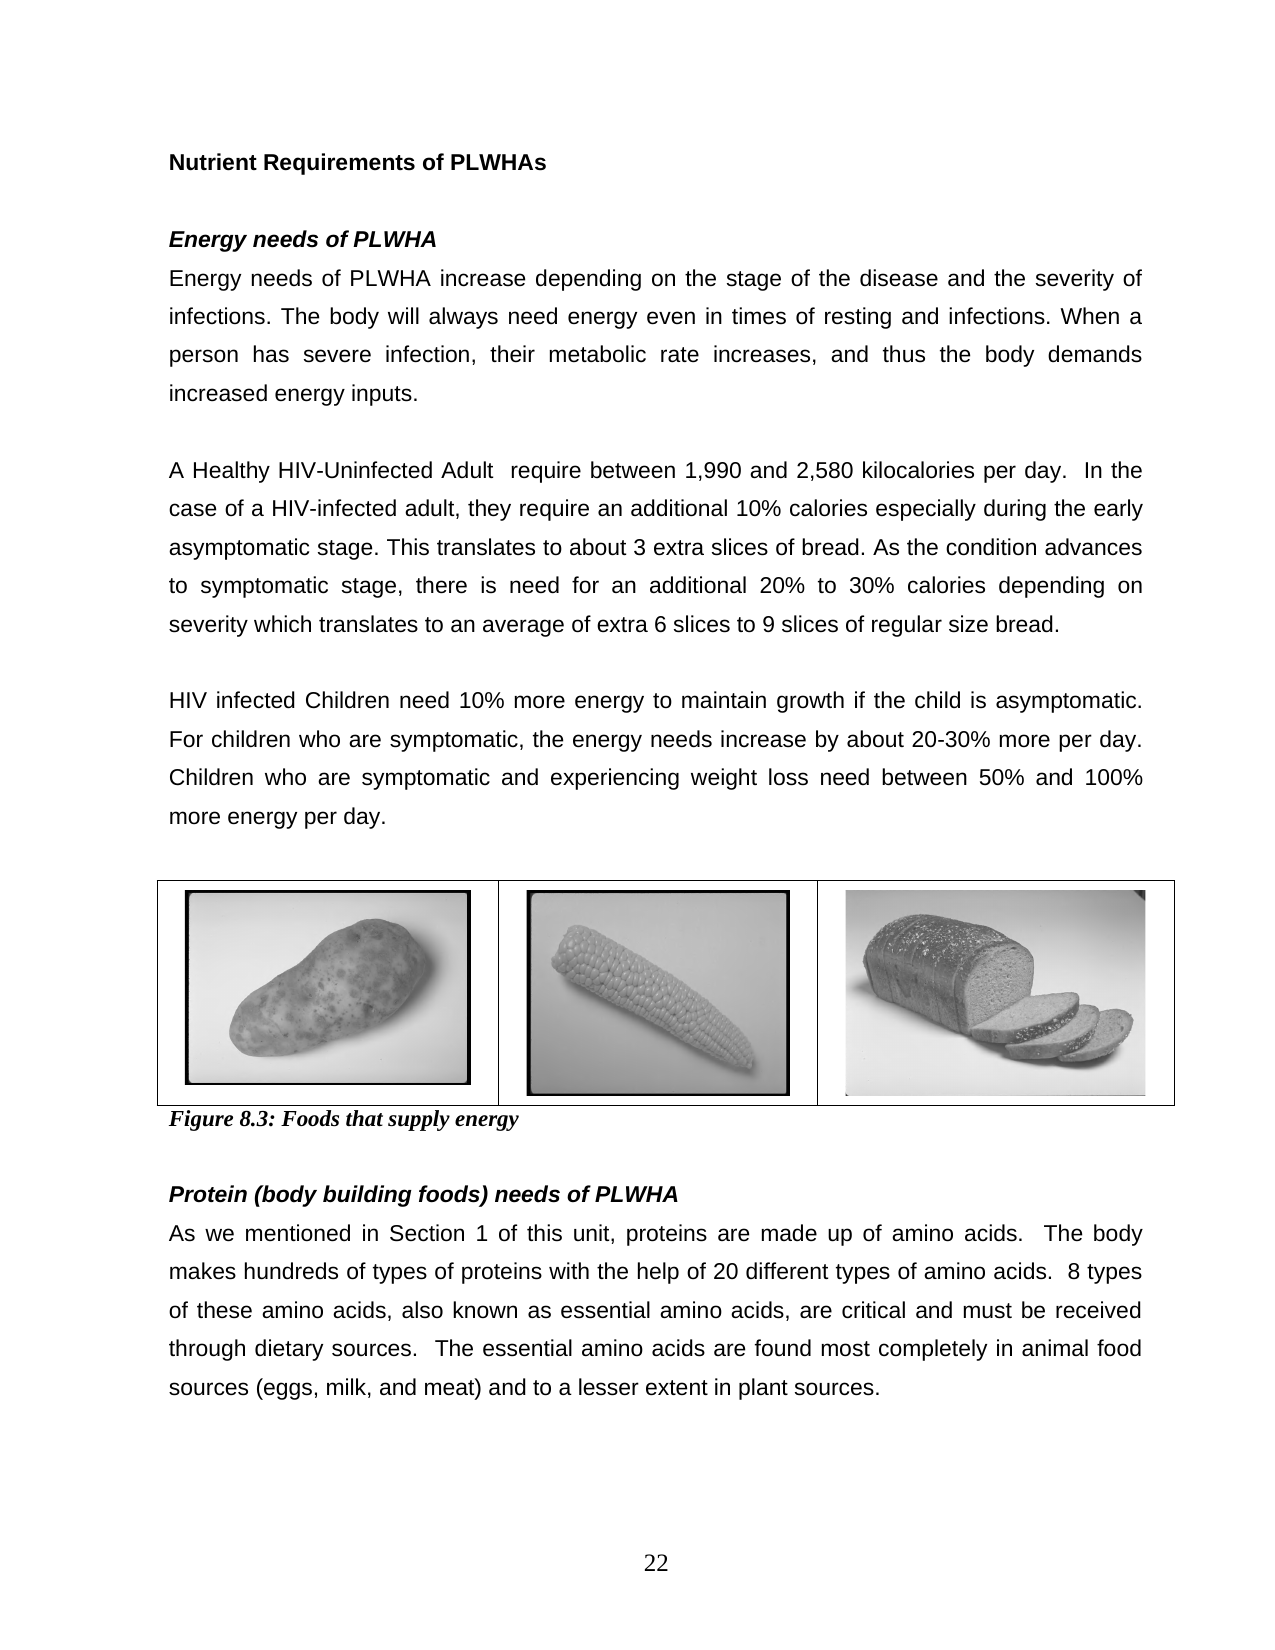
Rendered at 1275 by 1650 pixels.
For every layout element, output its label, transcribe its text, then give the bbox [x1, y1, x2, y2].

picture [845, 890, 1146, 1096]
text Energy needs of PLWHA increase depending on the stage of the disease and the severity of infections. The body will always need energy even in times of resting and infections. When a person has severe infection, their metabolic rate increases, and thus the body demands increased energy inputs. [169, 265, 1144, 406]
text Nutrient Requirements of PLWHAs [169, 150, 1144, 176]
picture [526, 890, 790, 1096]
picture [184, 890, 471, 1085]
table_header [818, 881, 1174, 1104]
text A Healthy HIV-Uninfected Adult require between 1,990 and 2,580 kilocalories per day. In the case of a HIV-infected adult, they require an additional 10% calories especially during the early asymptomatic stage. This translates to about 3 extra slices of bread. As the condition advances to symptomatic stage, there is need for an additional 20% to 30% calories depending on severity which translates to an average of extra 6 slices to 9 slices of regular size bread. [169, 457, 1144, 637]
text Protein (body building foods) needs of PLWHA [169, 1182, 1144, 1208]
text Energy needs of PLWHA [169, 227, 1144, 252]
table_header [158, 881, 498, 1104]
text As we mentioned in Section 1 of this unit, proteins are made up of amino acids. The body makes hundreds of types of proteins with the help of 20 different types of amino acids. 8 types of these amino acids, also known as essential amino acids, are critical and must be received through dietary sources. The essential amino acids are found most completely in animal food sources (eggs, milk, and meat) and to a lesser extent in plant sources. [169, 1221, 1144, 1400]
table_header [499, 881, 817, 1104]
text Figure 8.3: Foods that supply energy [169, 1106, 1144, 1131]
text HIV infected Children need 10% more energy to maintain growth if the child is asymptomatic. For children who are symptomatic, the energy needs increase by about 20-30% more per day. Children who are symptomatic and experiencing weight loss need between 50% and 100% more energy per day. [169, 688, 1144, 829]
